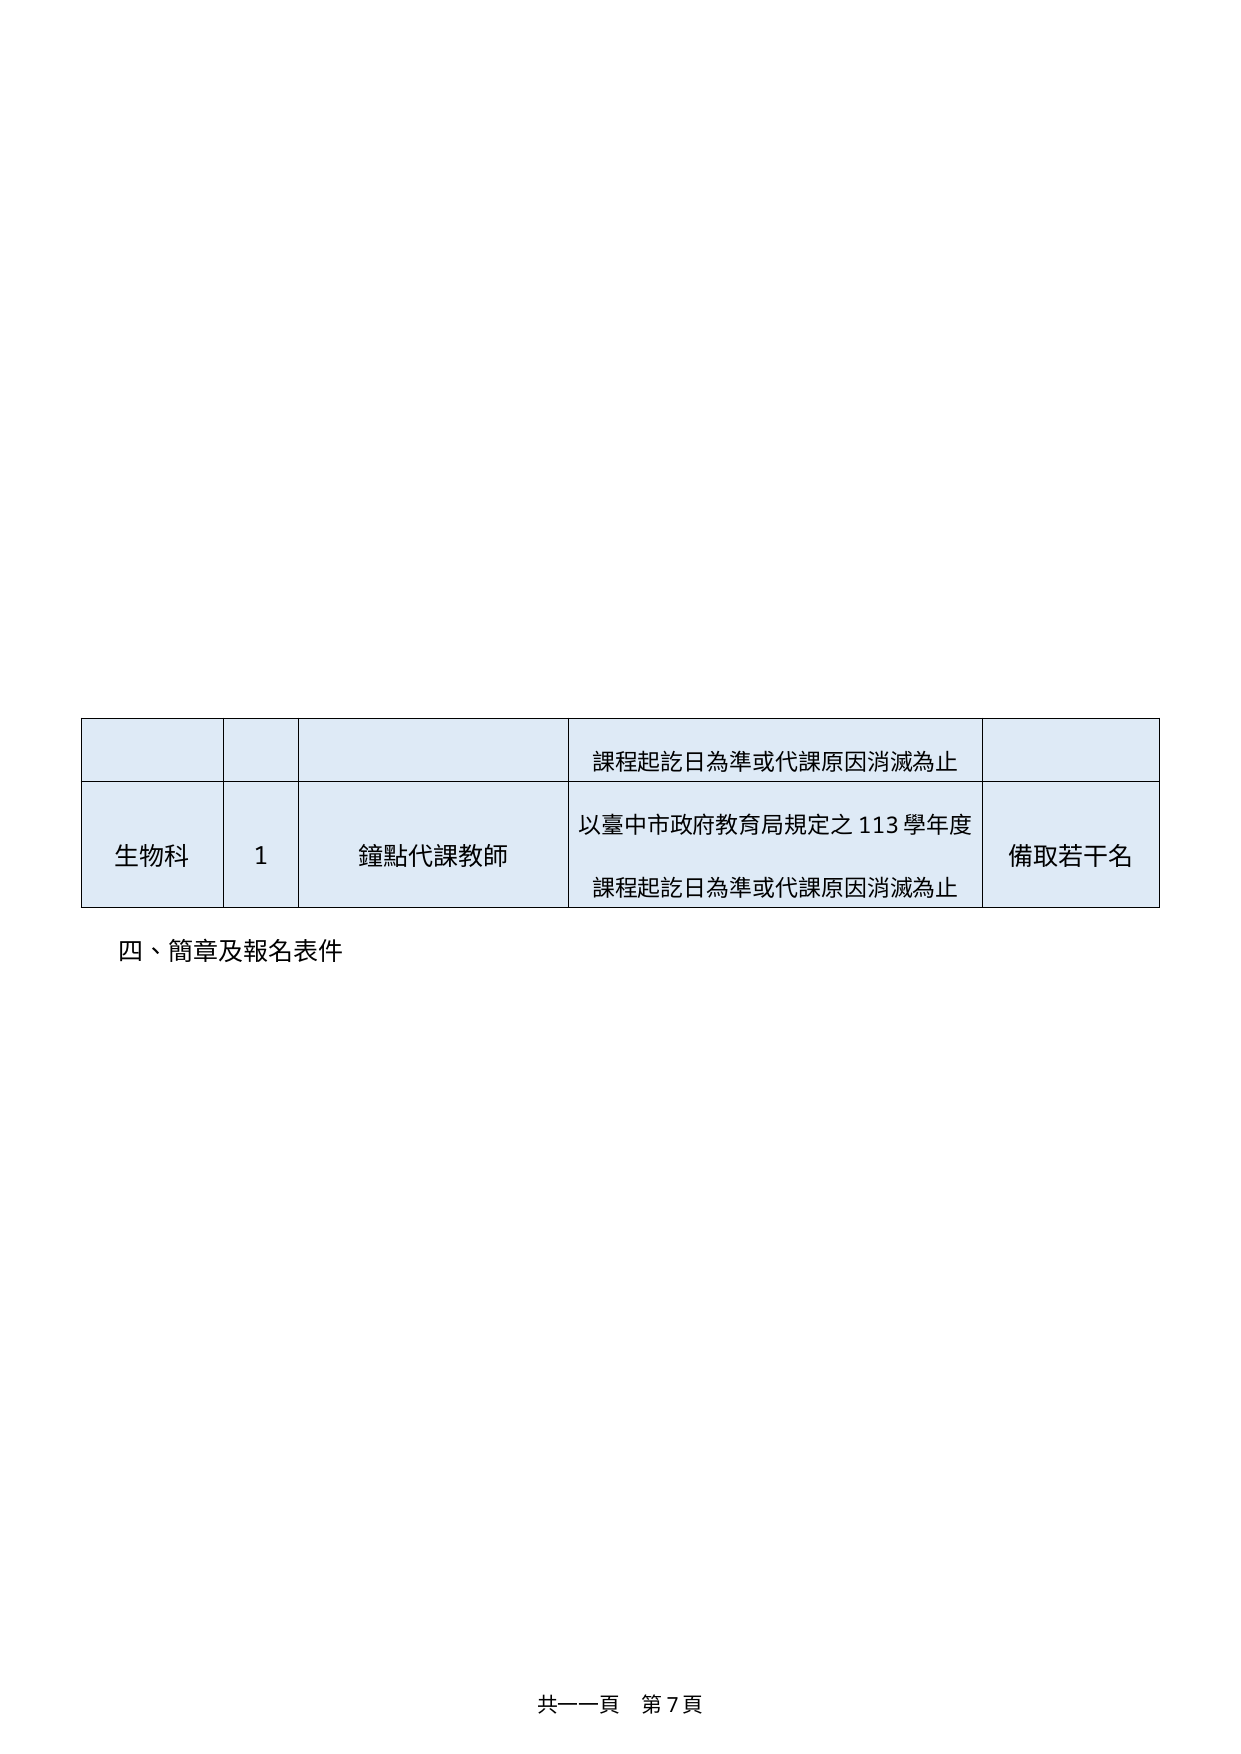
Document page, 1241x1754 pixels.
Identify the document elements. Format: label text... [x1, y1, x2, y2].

table_cell 鐘點代課教師 [299, 782, 568, 907]
table_cell 課程起訖日為準或代課原因消滅為止 [569, 719, 982, 781]
table_cell 生物科 [82, 782, 223, 907]
table_cell 1 [224, 782, 298, 907]
text 四、簡章及報名表件 [118, 908, 1122, 971]
table_cell 備取若干名 [983, 782, 1159, 907]
table_cell [82, 719, 223, 781]
table_cell [299, 719, 568, 781]
table_cell [224, 719, 298, 781]
table_cell [983, 719, 1159, 781]
table_cell 以臺中市政府教育局規定之113學年度課程起訖日為準或代課原因消滅為止 [569, 782, 982, 907]
